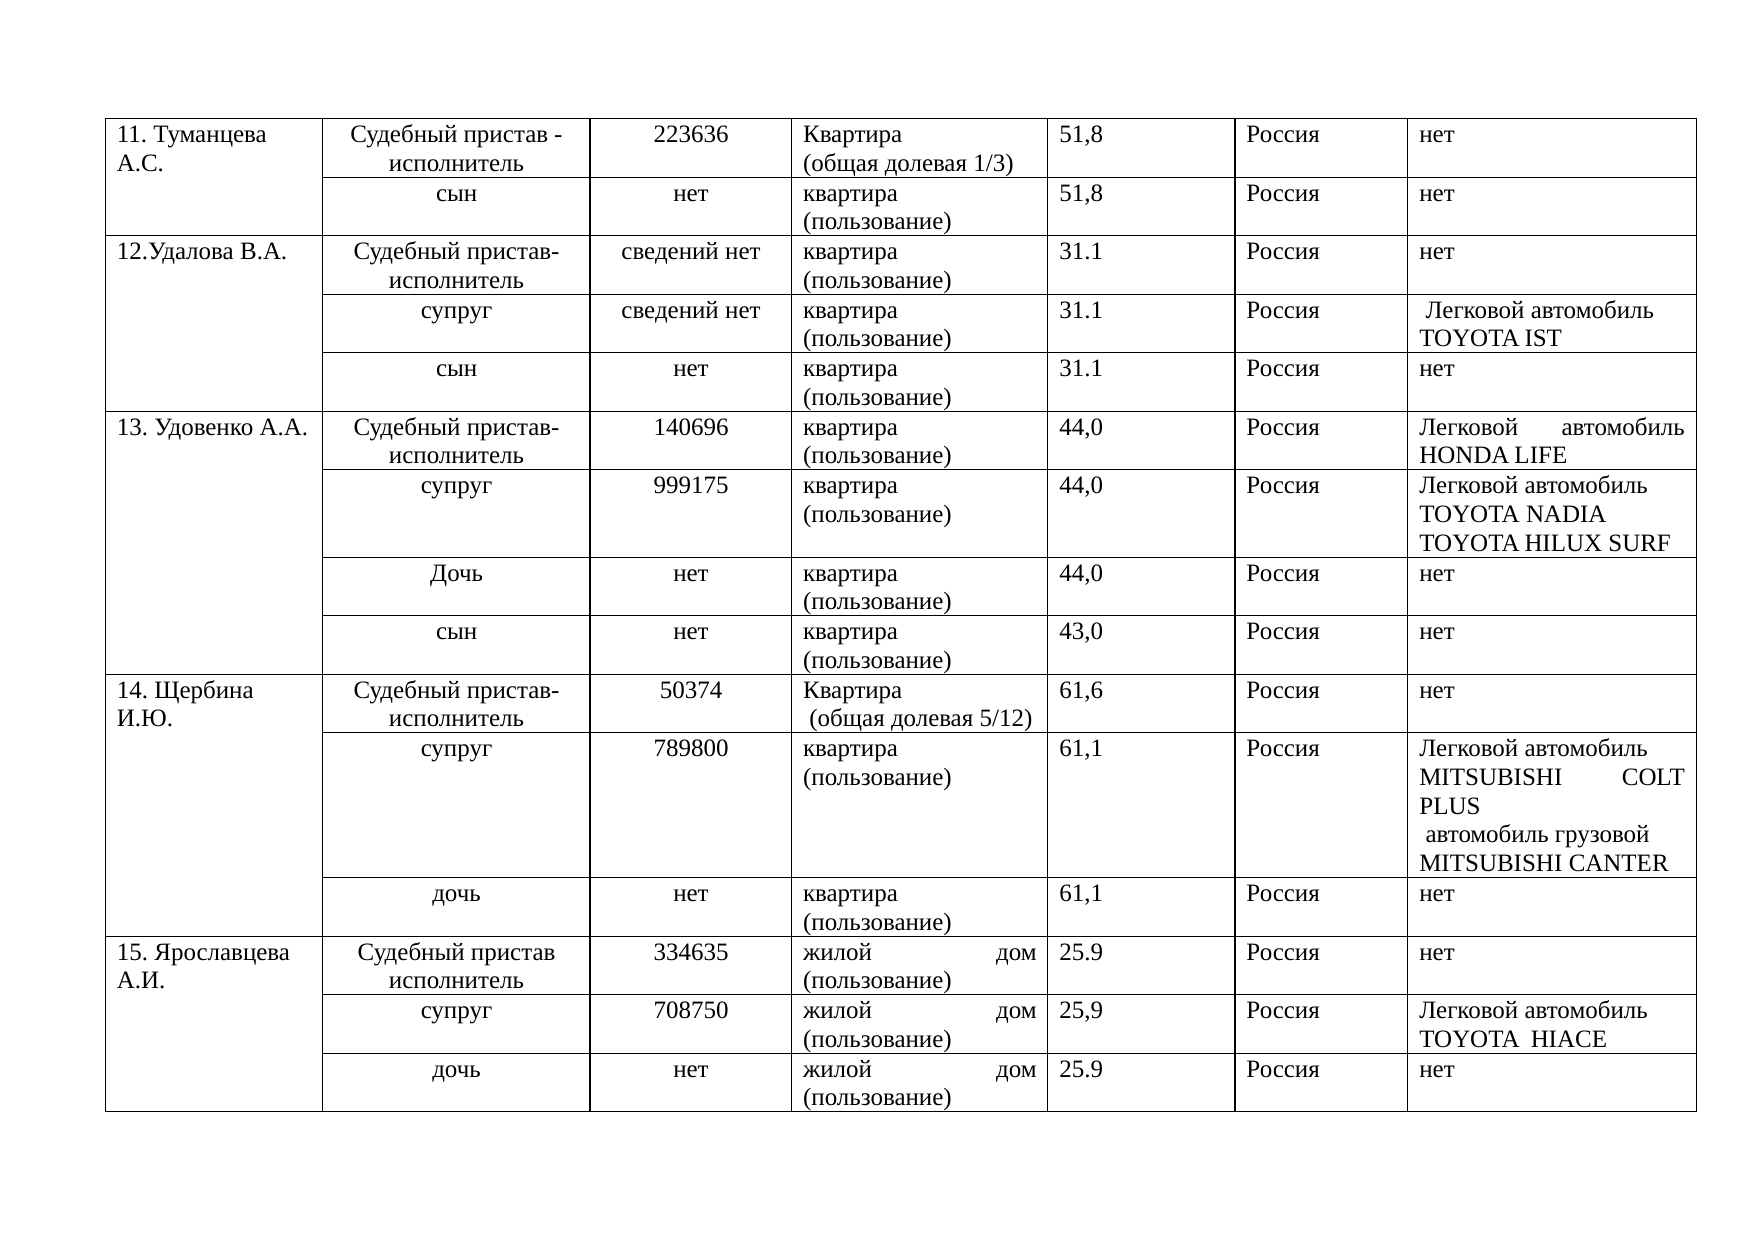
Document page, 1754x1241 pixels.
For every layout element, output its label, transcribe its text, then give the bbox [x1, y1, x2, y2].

table_cell 999175 [591, 470, 791, 557]
table_cell 51,8 [1048, 178, 1234, 235]
table_cell 43,0 [1048, 616, 1234, 674]
table_cell 223636 [591, 119, 791, 177]
table_cell 25,9 [1048, 1054, 1234, 1111]
table_cell Легковой автомобиль TOYOTA NADIA TOYOTA HILUX SURF [1408, 470, 1696, 557]
table_cell супруг [323, 295, 589, 352]
table_cell Квартира (общая долевая 1/3) [792, 119, 1047, 177]
table_cell дочь [323, 878, 589, 936]
table_cell Легковой автомобиль TOYOTA IST [1408, 295, 1696, 352]
table_cell квартира (пользование) [792, 878, 1047, 936]
table_cell нет [1408, 119, 1696, 177]
table_cell 15. Ярославцева А.И. [106, 937, 322, 1111]
table_cell 50374 [591, 675, 791, 732]
table_cell 61,1 [1048, 733, 1234, 877]
table_cell Судебный пристав исполнитель [323, 937, 589, 994]
table_cell Россия [1236, 878, 1407, 936]
table_cell 44,0 [1048, 470, 1234, 557]
table_cell Россия [1236, 558, 1407, 615]
table_cell 11. Туманцева А.С. [106, 119, 322, 235]
table_cell Легковой автомобиль MITSUBISHI COLT PLUS автомобиль грузовой MITSUBISHI CANTER [1408, 733, 1696, 877]
table_cell нет [1408, 616, 1696, 674]
table_cell нет [591, 616, 791, 674]
table_cell нет [1408, 1054, 1696, 1111]
table_cell Россия [1236, 119, 1407, 177]
table_cell Россия [1236, 733, 1407, 877]
table_cell квартира (пользование) [792, 616, 1047, 674]
table_cell Судебный пристав -исполнитель [323, 119, 589, 177]
table_cell нет [591, 1054, 791, 1111]
table_cell 12.Удалова В.А. [106, 236, 322, 411]
table_cell жилой дом (пользование) [792, 1054, 1047, 1111]
table_cell Судебный пристав-исполнитель [323, 675, 589, 732]
table_cell супруг [323, 733, 589, 877]
table_cell Легковой автомобиль TOYOTA HIACE [1408, 995, 1696, 1053]
table_cell 140696 [591, 412, 791, 469]
table_cell дочь [323, 1054, 589, 1111]
table_cell Россия [1236, 353, 1407, 411]
table_cell 31,1 [1048, 236, 1234, 294]
table_cell Россия [1236, 675, 1407, 732]
table_cell квартира (пользование) [792, 353, 1047, 411]
table_cell 61,6 [1048, 675, 1234, 732]
table_cell сведений нет [591, 295, 791, 352]
table_cell нет [1408, 675, 1696, 732]
table_cell 31,1 [1048, 353, 1234, 411]
table_cell 44,0 [1048, 558, 1234, 615]
table_cell квартира (пользование) [792, 295, 1047, 352]
table_cell 44,0 [1048, 412, 1234, 469]
table_cell Квартира (общая долевая 5/12) [792, 675, 1047, 732]
table_cell 14. Щербина И.Ю. [106, 675, 322, 936]
table_cell Россия [1236, 616, 1407, 674]
table_cell квартира (пользование) [792, 733, 1047, 877]
table_cell 334635 [591, 937, 791, 994]
table_cell квартира (пользование) [792, 470, 1047, 557]
table_cell нет [1408, 878, 1696, 936]
table_cell Россия [1236, 937, 1407, 994]
table_cell Россия [1236, 236, 1407, 294]
table_cell 51,8 [1048, 119, 1234, 177]
table_cell сын [323, 353, 589, 411]
table_cell 61,1 [1048, 878, 1234, 936]
table_cell жилой дом (пользование) [792, 995, 1047, 1053]
table_cell супруг [323, 995, 589, 1053]
table_cell квартира (пользование) [792, 236, 1047, 294]
table_cell нет [591, 178, 791, 235]
table_cell квартира (пользование) [792, 178, 1047, 235]
table_cell сын [323, 178, 589, 235]
table_cell 25,9 [1048, 937, 1234, 994]
table_cell Россия [1236, 1054, 1407, 1111]
table_cell 25,9 [1048, 995, 1234, 1053]
table_cell жилой дом (пользование) [792, 937, 1047, 994]
table_cell нет [591, 558, 791, 615]
table_cell нет [1408, 353, 1696, 411]
table_cell Россия [1236, 995, 1407, 1053]
table_cell Россия [1236, 295, 1407, 352]
table_cell Россия [1236, 412, 1407, 469]
table_cell Россия [1236, 470, 1407, 557]
table_cell 789800 [591, 733, 791, 877]
table_cell квартира (пользование) [792, 412, 1047, 469]
table_cell Легковой автомобиль HONDA LIFE [1408, 412, 1696, 469]
table_cell Дочь [323, 558, 589, 615]
table_cell Судебный пристав-исполнитель [323, 412, 589, 469]
table_cell квартира (пользование) [792, 558, 1047, 615]
table_cell нет [1408, 178, 1696, 235]
table_cell нет [1408, 236, 1696, 294]
table_cell нет [1408, 558, 1696, 615]
table_cell нет [591, 878, 791, 936]
table_cell супруг [323, 470, 589, 557]
table_cell 31,1 [1048, 295, 1234, 352]
table_cell Россия [1236, 178, 1407, 235]
table_cell сведений нет [591, 236, 791, 294]
table_cell сын [323, 616, 589, 674]
table_cell нет [1408, 937, 1696, 994]
table_cell 708750 [591, 995, 791, 1053]
table_cell 13. Удовенко А.А. [106, 412, 322, 674]
table_cell нет [591, 353, 791, 411]
table_cell Судебный пристав-исполнитель [323, 236, 589, 294]
